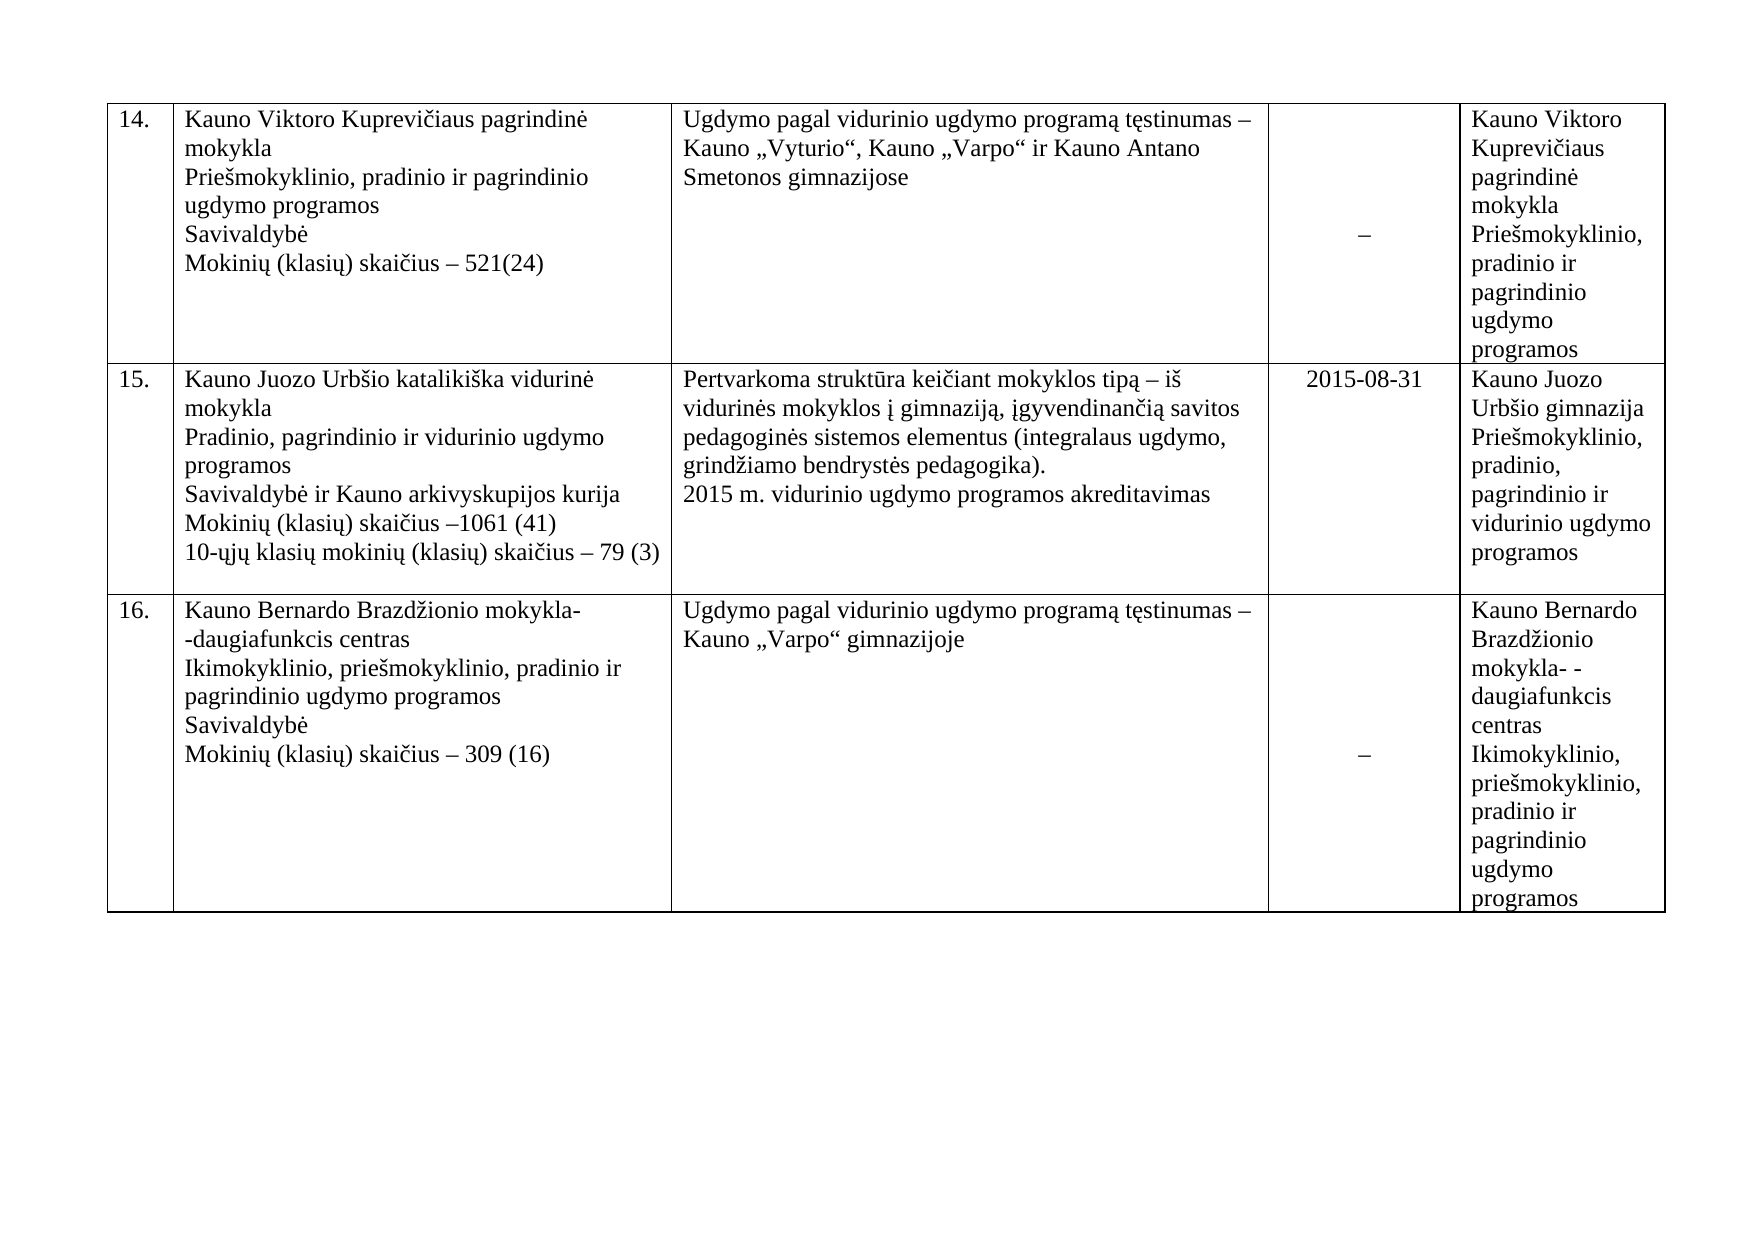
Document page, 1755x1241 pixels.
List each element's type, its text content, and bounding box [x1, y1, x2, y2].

table_cell Ugdymo pagal vidurinio ugdymo programą tęstinumas – Kauno „Varpo“ gimnazijoje [672, 595, 1268, 911]
table_cell Kauno Bernardo Brazdžionio mokykla- -daugiafunkcis centras Ikimokyklinio, priešmokyklinio, pradinio ir pagrindinio ugdymo programos Savivaldybė Mokinių (klasių) skaičius – 309 (16) [174, 595, 671, 911]
table_cell 15. [108, 364, 173, 594]
table_cell Kauno Bernardo Brazdžionio mokykla- -daugiafunkcis centras Ikimokyklinio, priešmokyklinio, pradinio ir pagrindinio ugdymo programos [1461, 595, 1664, 911]
table_cell 14. [108, 104, 173, 363]
table_cell Kauno Viktoro Kuprevičiaus pagrindinė mokykla Priešmokyklinio, pradinio ir pagrindinio ugdymo programos Savivaldybė Mokinių (klasių) skaičius – 521(24) [174, 104, 671, 363]
table_cell – [1269, 104, 1459, 363]
table_cell Kauno Viktoro Kuprevičiaus pagrindinė mokykla Priešmokyklinio, pradinio ir pagrindinio ugdymo programos [1461, 104, 1664, 363]
table_cell 2015-08-31 [1269, 364, 1459, 594]
table_cell – [1269, 595, 1459, 911]
table_cell Ugdymo pagal vidurinio ugdymo programą tęstinumas – Kauno „Vyturio“, Kauno „Varpo“ ir Kauno Antano Smetonos gimnazijose [672, 104, 1268, 363]
table_cell 16. [108, 595, 173, 911]
table_cell Kauno Juozo Urbšio gimnazija Priešmokyklinio, pradinio, pagrindinio ir vidurinio ugdymo programos [1461, 364, 1664, 594]
table_cell Kauno Juozo Urbšio katalikiška vidurinė mokykla Pradinio, pagrindinio ir vidurinio ugdymo programos Savivaldybė ir Kauno arkivyskupijos kurija Mokinių (klasių) skaičius –1061 (41) 10-ųjų klasių mokinių (klasių) skaičius – 79 (3) [174, 364, 671, 594]
table_cell Pertvarkoma struktūra keičiant mokyklos tipą – iš vidurinės mokyklos į gimnaziją, įgyvendinančią savitos pedagoginės sistemos elementus (integralaus ugdymo, grindžiamo bendrystės pedagogika). 2015 m. vidurinio ugdymo programos akreditavimas [672, 364, 1268, 594]
